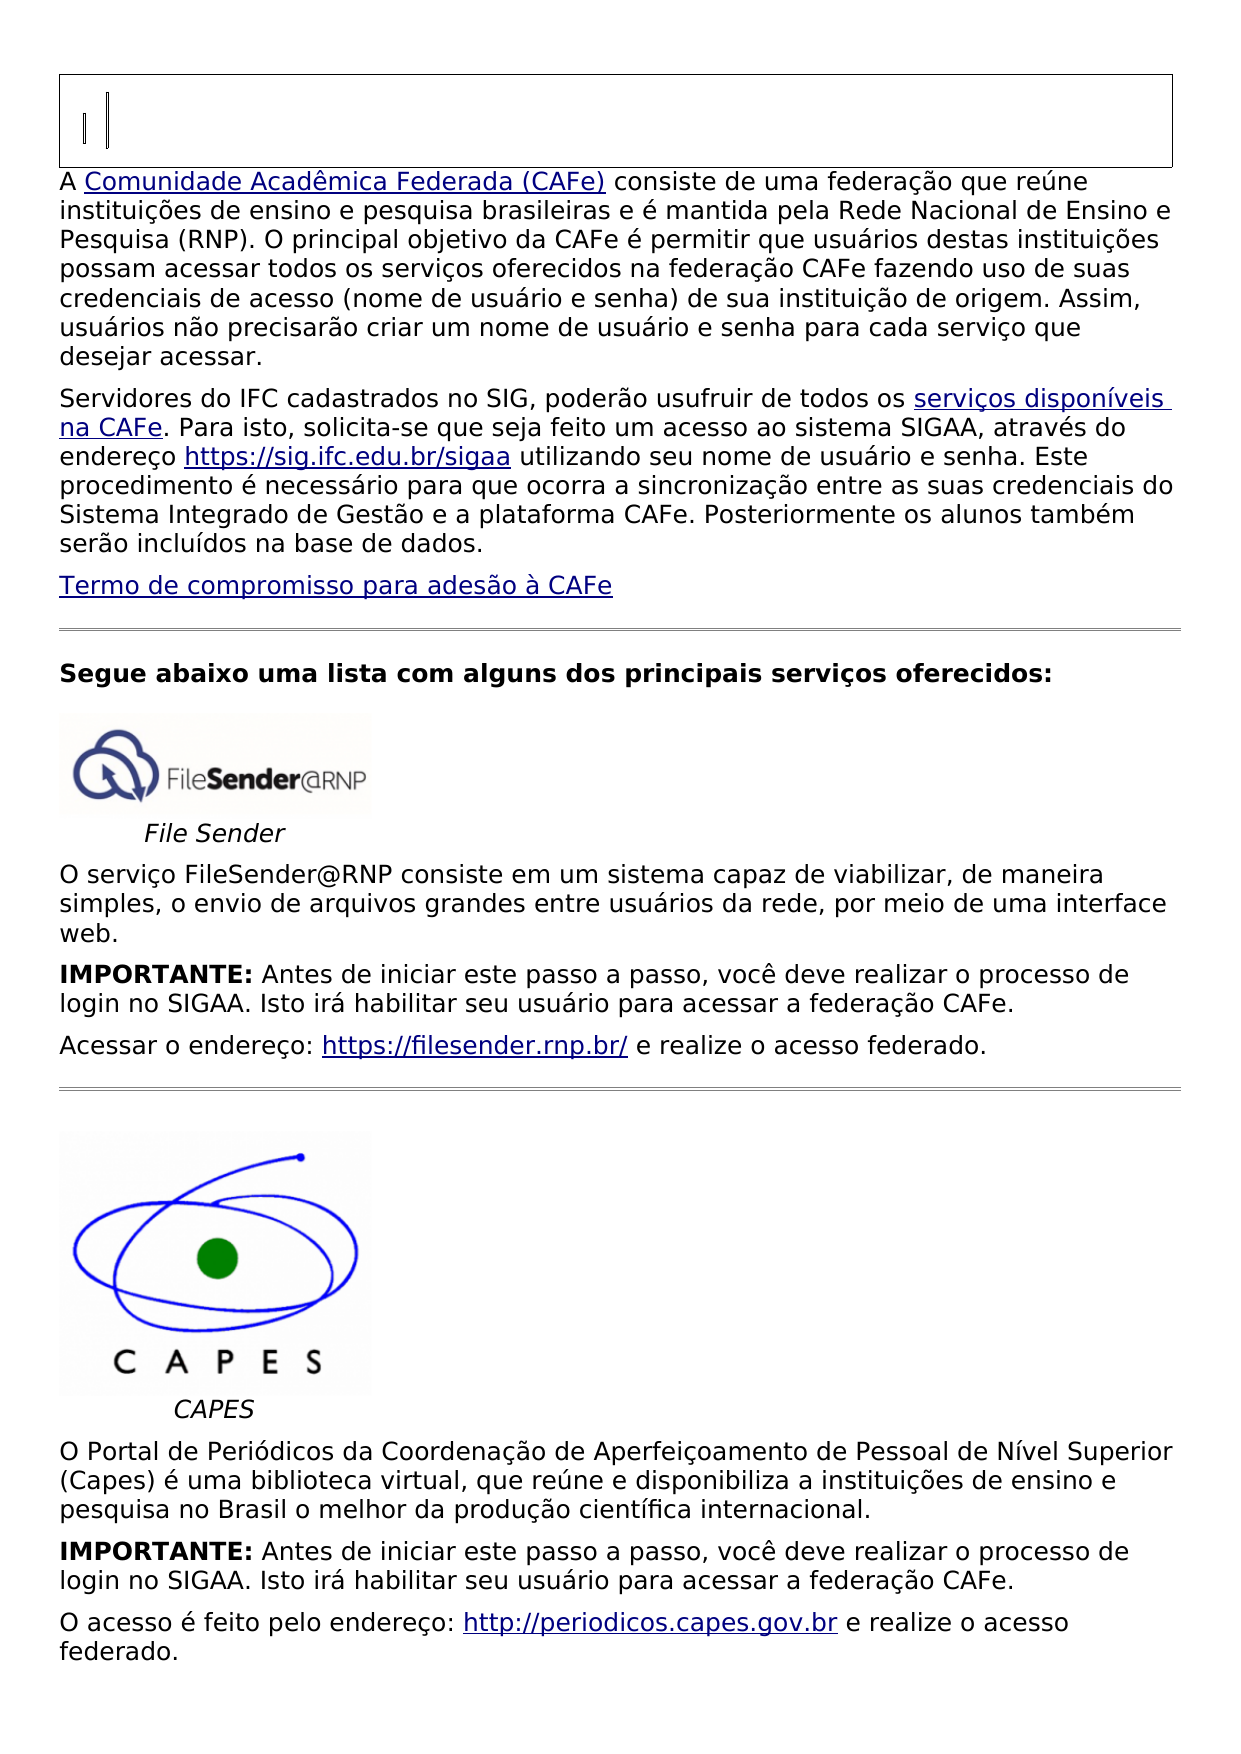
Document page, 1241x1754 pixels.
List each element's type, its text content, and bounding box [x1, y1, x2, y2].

text File Sender [59, 819, 372, 848]
text A Comunidade Acadêmica Federada (CAFe) consiste de uma federação que reúne instituições de ensino e pesquisa brasileiras e é mantida pela Rede Nacional de Ensino e Pesquisa (RNP). O principal objetivo da CAFe é permitir que usuários destas instituições possam acessar todos os serviços oferecidos na federação CAFe fazendo uso de suas credenciais de acesso (nome de usuário e senha) de sua instituição de origem. Assim, usuários não precisarão criar um nome de usuário e senha para cada serviço que desejar acessar. [59, 59, 1181, 371]
table_header [60, 75, 1172, 167]
text Servidores do IFC cadastrados no SIG, poderão usufruir de todos os serviços disponíveis na CAFe. Para isto, solicita-se que seja feito um acesso ao sistema SIGAA, através do endereço https://sig.ifc.edu.br/sigaa utilizando seu nome de usuário e senha. Este procedimento é necessário para que ocorra a sincronização entre as suas credenciais do Sistema Integrado de Gestão e a plataforma CAFe. Posteriormente os alunos também serão incluídos na base de dados. [59, 384, 1181, 559]
text O acesso é feito pelo endereço: http://periodicos.capes.gov.br e realize o acesso federado. [59, 1608, 1181, 1666]
text CAPES [59, 1396, 372, 1424]
text Acessar o endereço: https://filesender.rnp.br/ e realize o acesso federado. [59, 1031, 1181, 1060]
text IMPORTANTE: Antes de iniciar este passo a passo, você deve realizar o processo de login no SIGAA. Isto irá habilitar seu usuário para acessar a federação CAFe. [59, 960, 1181, 1019]
text O Portal de Periódicos da Coordenação de Aperfeiçoamento de Pessoal de Nível Superior (Capes) é uma biblioteca virtual, que reúne e disponibiliza a instituições de ensino e pesquisa no Brasil o melhor da produção científica internacional. [59, 1437, 1181, 1524]
text Termo de compromisso para adesão à CAFe [59, 571, 1181, 601]
picture [59, 1131, 372, 1396]
text O serviço FileSender@RNP consiste em um sistema capaz de viabilizar, de maneira simples, o envio de arquivos grandes entre usuários da rede, por meio de uma interface web. [59, 860, 1181, 948]
text IMPORTANTE: Antes de iniciar este passo a passo, você deve realizar o processo de login no SIGAA. Isto irá habilitar seu usuário para acessar a federação CAFe. [59, 1537, 1181, 1595]
text Segue abaixo uma lista com alguns dos principais serviços oferecidos: [59, 659, 1181, 688]
picture [59, 713, 372, 819]
